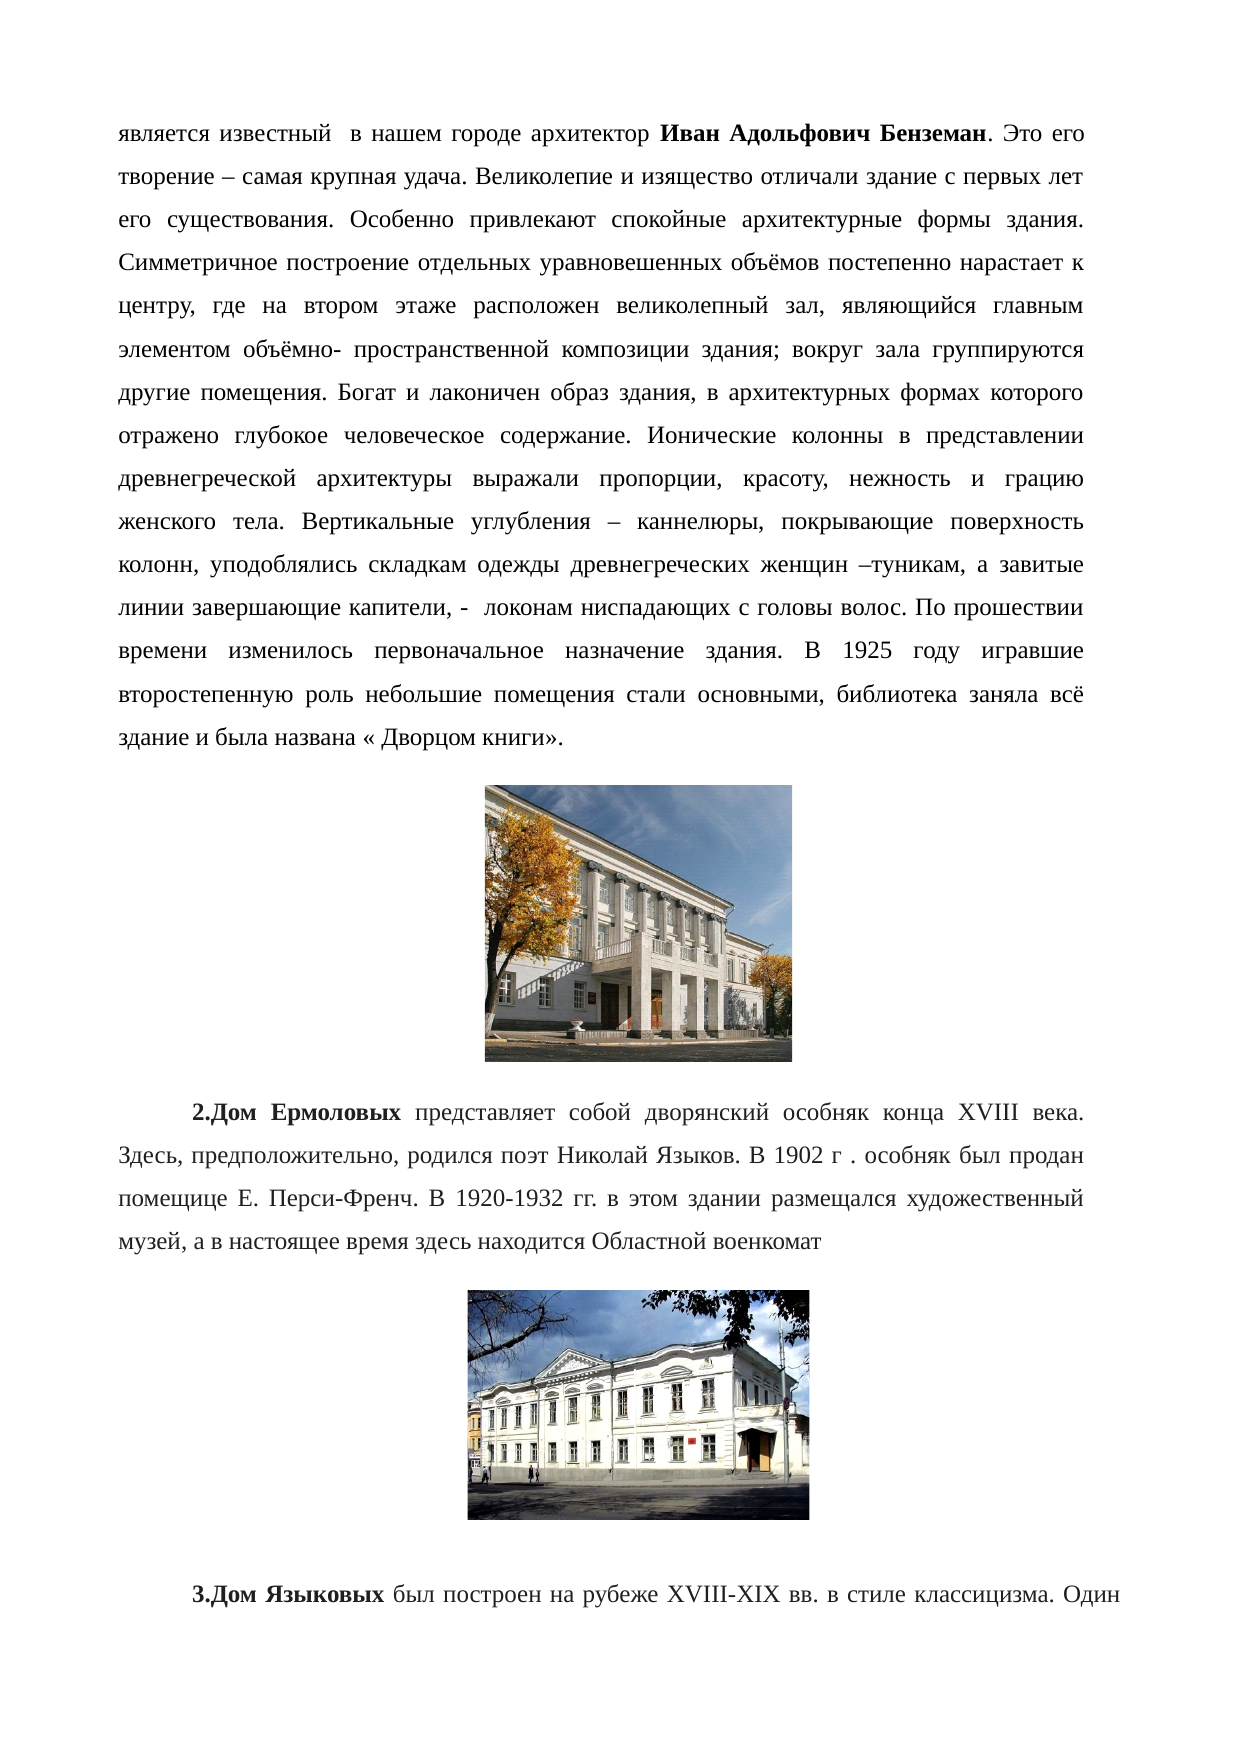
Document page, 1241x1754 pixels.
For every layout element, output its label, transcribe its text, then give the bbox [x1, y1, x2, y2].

text 3.Дом Языковых был построен на рубеже XVIII-XIX вв. в стиле классицизма. Один [118, 1579, 1122, 1608]
text 2.Дом Ермоловых представляет собой дворянский особняк конца XVIII века. Здесь, предположительно, родился поэт Николай Языков. В 1902 г . особняк был продан помещице Е. Перси-Френч. В 1920-1932 гг. в этом здании размещался художественный музей, а в настоящее время здесь находится Областной военкомат [118, 1097, 1085, 1255]
text является известный в нашем городе архитектор Иван Адольфович Бенземан. Это его творение – самая крупная удача. Великолепие и изящество отличали здание с первых лет его существования. Особенно привлекают спокойные архитектурные формы здания. Симметричное построение отдельных уравновешенных объёмов постепенно нарастает к центру, где на втором этаже расположен великолепный зал, являющийся главным элементом объёмно- пространственной композиции здания; вокруг зала группируются другие помещения. Богат и лаконичен образ здания, в архитектурных формах которого отражено глубокое человеческое содержание. Ионические колонны в представлении древнегреческой архитектуры выражали пропорции, красоту, нежность и грацию женского тела. Вертикальные углубления – каннелюры, покрывающие поверхность колонн, уподоблялись складкам одежды древнегреческих женщин –туникам, а завитые линии завершающие капители, - локонам ниспадающих с головы волос. По прошествии времени изменилось первоначальное назначение здания. В 1925 году игравшие второстепенную роль небольшие помещения стали основными, библиотека заняла всё здание и была названа « Дворцом книги». [118, 118, 1085, 751]
